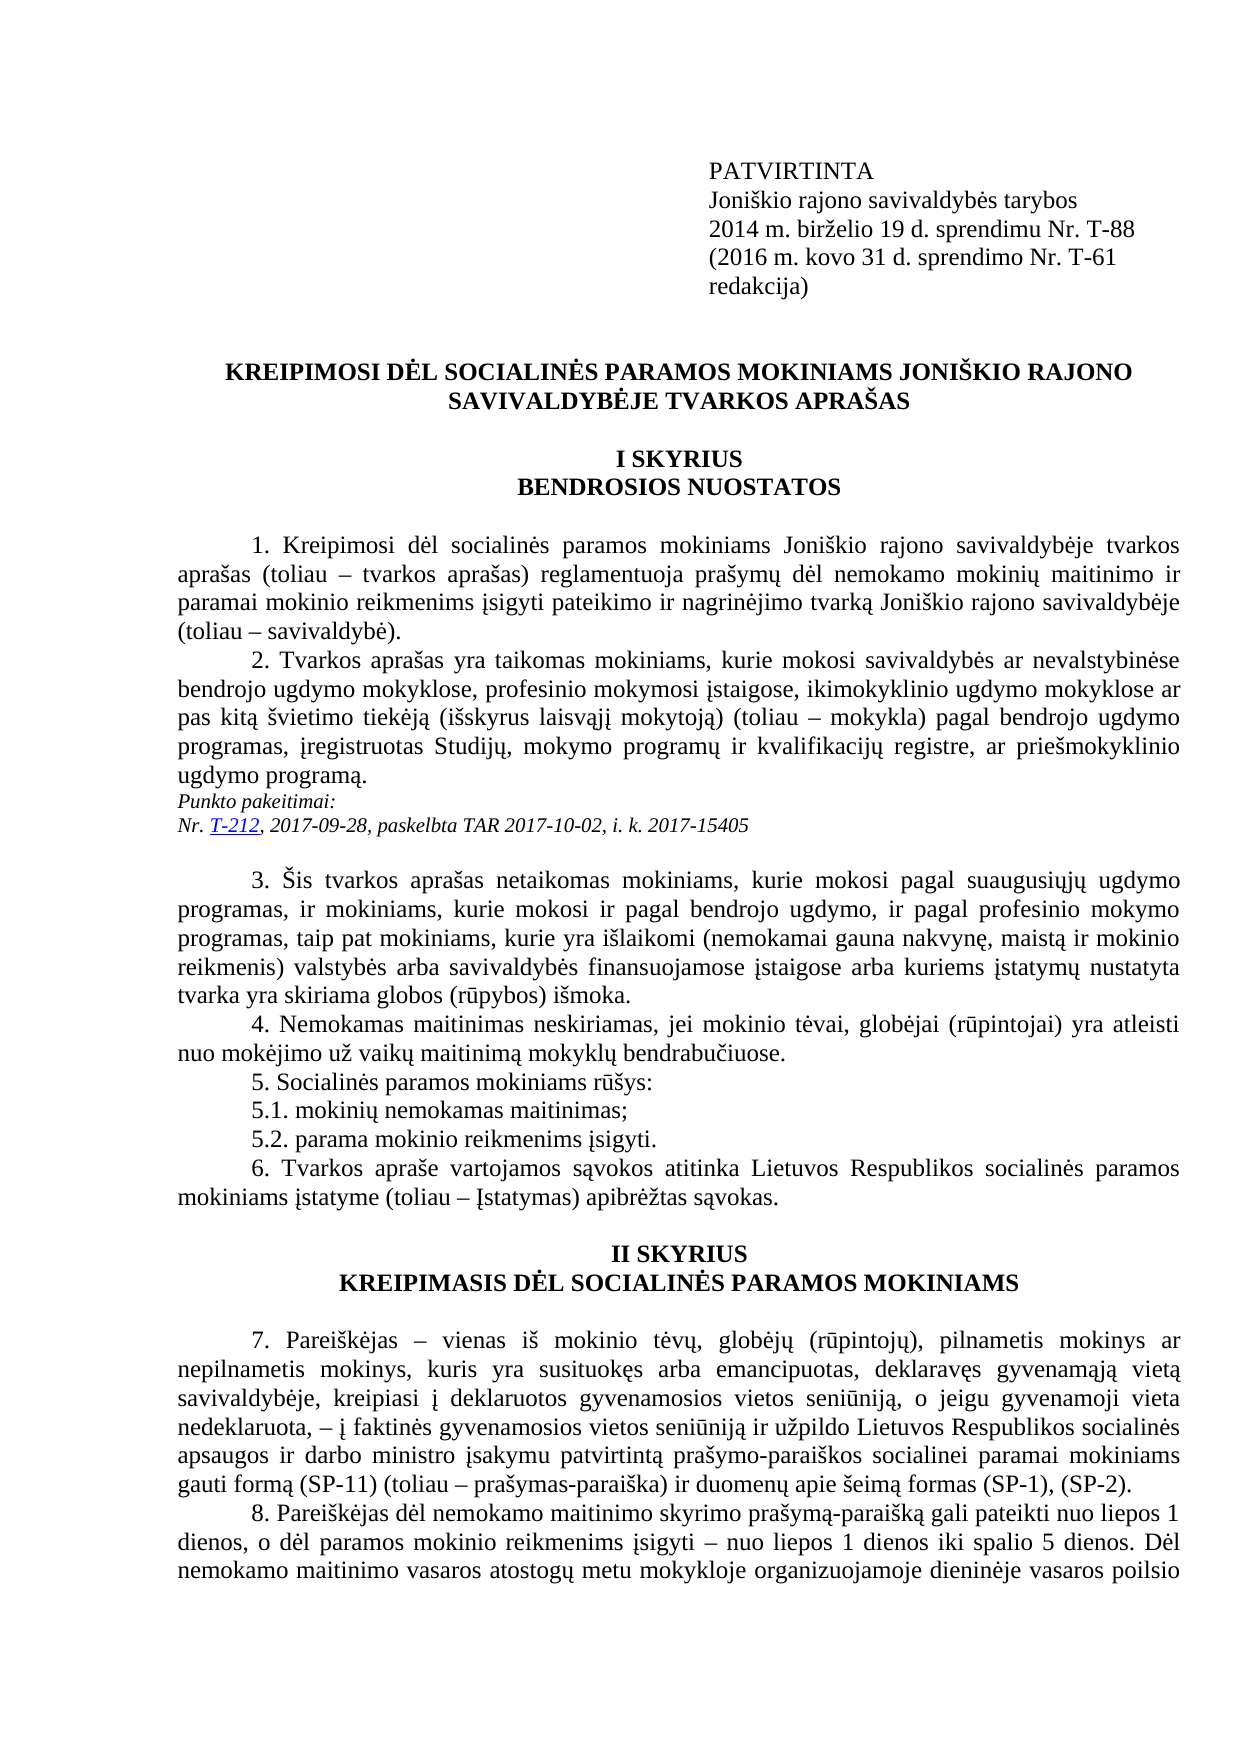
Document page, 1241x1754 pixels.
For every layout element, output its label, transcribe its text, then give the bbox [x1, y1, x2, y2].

text 7. Pareiškėjas – vienas iš mokinio tėvų, globėjų (rūpintojų), pilnametis mokinys ar nepilnametis mokinys, kuris yra susituokęs arba emancipuotas, deklaravęs gyvenamąją vietą savivaldybėje, kreipiasi į deklaruotos gyvenamosios vietos seniūniją, o jeigu gyvenamoji vieta nedeklaruota, – į faktinės gyvenamosios vietos seniūniją ir užpildo Lietuvos Respublikos socialinės apsaugos ir darbo ministro įsakymu patvirtintą prašymo-paraiškos socialinei paramai mokiniams gauti formą (SP-11) (toliau – prašymas-paraiška) ir duomenų apie šeimą formas (SP-1), (SP-2). [177, 1326, 1181, 1498]
text 2014 m. birželio 19 d. sprendimu Nr. T-88 [177, 214, 1181, 242]
text KREIPIMASIS DĖL SOCIALINĖS PARAMOS MOKINIAMS [177, 1268, 1181, 1297]
text Joniškio rajono savivaldybės tarybos [177, 185, 1181, 214]
text PATVIRTINTA [177, 156, 1181, 185]
text (2016 m. kovo 31 d. sprendimo Nr. T-61 [177, 242, 1181, 271]
text redakcija) [177, 271, 1181, 300]
text Punkto pakeitimai: [177, 789, 1181, 813]
text II SKYRIUS [177, 1239, 1181, 1268]
text 3. Šis tvarkos aprašas netaikomas mokiniams, kurie mokosi pagal suaugusiųjų ugdymo programas, ir mokiniams, kurie mokosi ir pagal bendrojo ugdymo, ir pagal profesinio mokymo programas, taip pat mokiniams, kurie yra išlaikomi (nemokamai gauna nakvynę, maistą ir mokinio reikmenis) valstybės arba savivaldybės finansuojamose įstaigose arba kuriems įstatymų nustatyta tvarka yra skiriama globos (rūpybos) išmoka. [177, 866, 1181, 1009]
text 4. Nemokamas maitinimas neskiriamas, jei mokinio tėvai, globėjai (rūpintojai) yra atleisti nuo mokėjimo už vaikų maitinimą mokyklų bendrabučiuose. [177, 1009, 1181, 1067]
text 8. Pareiškėjas dėl nemokamo maitinimo skyrimo prašymą-paraišką gali pateikti nuo liepos 1 dienos, o dėl paramos mokinio reikmenims įsigyti – nuo liepos 1 dienos iki spalio 5 dienos. Dėl nemokamo maitinimo vasaros atostogų metu mokykloje organizuojamoje dieninėje vasaros poilsio [177, 1498, 1181, 1584]
text BENDROSIOS NUOSTATOS [177, 472, 1181, 501]
text 6. Tvarkos apraše vartojamos sąvokos atitinka Lietuvos Respublikos socialinės paramos mokiniams įstatyme (toliau – Įstatymas) apibrėžtas sąvokas. [177, 1153, 1181, 1211]
text 5.1. mokinių nemokamas maitinimas; [177, 1096, 1181, 1124]
text 5. Socialinės paramos mokiniams rūšys: [177, 1067, 1181, 1096]
text 1. Kreipimosi dėl socialinės paramos mokiniams Joniškio rajono savivaldybėje tvarkos aprašas (toliau – tvarkos aprašas) reglamentuoja prašymų dėl nemokamo mokinių maitinimo ir paramai mokinio reikmenims įsigyti pateikimo ir nagrinėjimo tvarką Joniškio rajono savivaldybėje (toliau – savivaldybė). [177, 530, 1181, 645]
text 2. Tvarkos aprašas yra taikomas mokiniams, kurie mokosi savivaldybės ar nevalstybinėse bendrojo ugdymo mokyklose, profesinio mokymosi įstaigose, ikimokyklinio ugdymo mokyklose ar pas kitą švietimo tiekėją (išskyrus laisvąjį mokytoją) (toliau – mokykla) pagal bendrojo ugdymo programas, įregistruotas Studijų, mokymo programų ir kvalifikacijų registre, ar priešmokyklinio ugdymo programą. [177, 645, 1181, 789]
text I SKYRIUS [177, 444, 1181, 472]
text 5.2. parama mokinio reikmenims įsigyti. [177, 1124, 1181, 1153]
text Nr. T-212, 2017-09-28, paskelbta TAR 2017-10-02, i. k. 2017-15405 [177, 813, 1181, 837]
text KREIPIMOSI DĖL SOCIALINĖS PARAMOS MOKINIAMS JONIŠKIO RAJONO SAVIVALDYBĖJE TVARKOS APRAŠAS [177, 357, 1181, 415]
